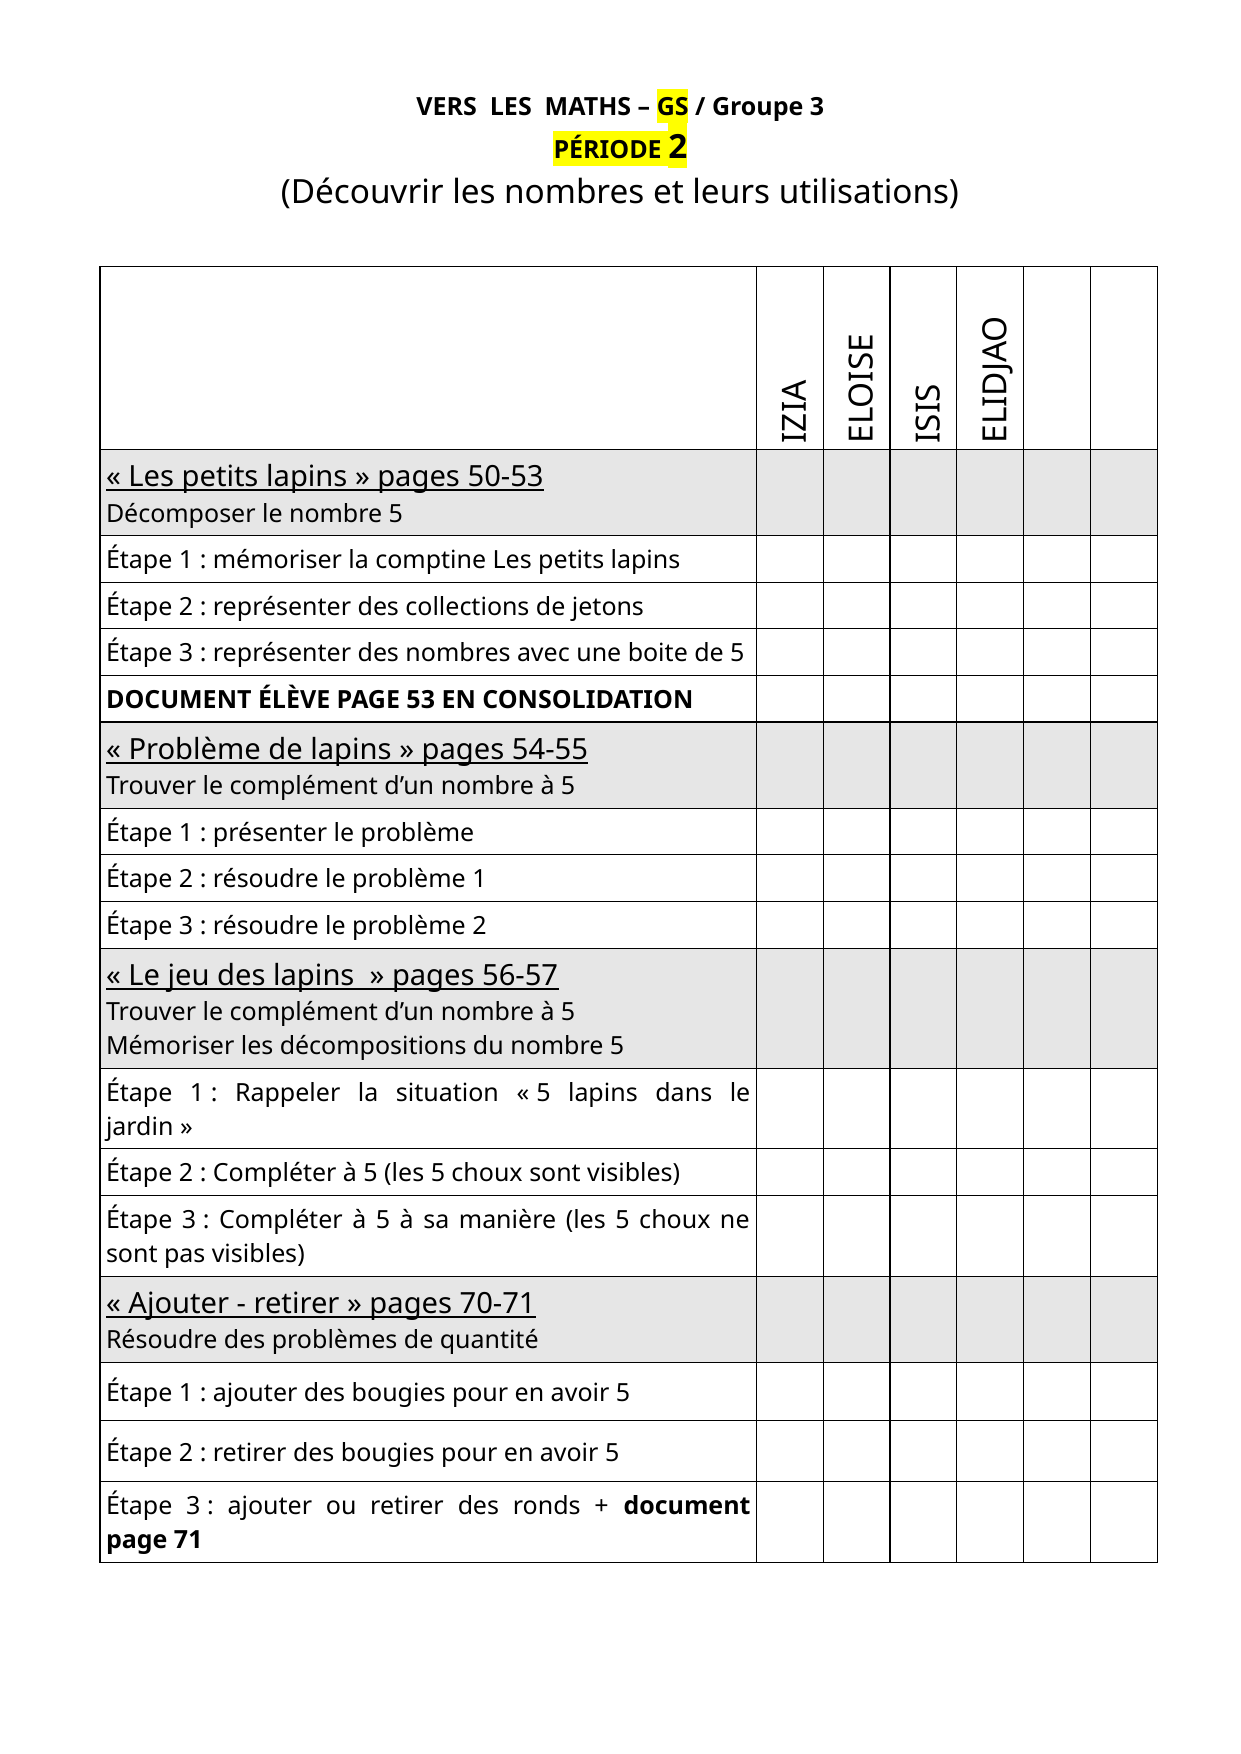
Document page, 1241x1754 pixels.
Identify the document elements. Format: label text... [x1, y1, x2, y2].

table_cell Étape 2 : résoudre le problème 1 [101, 855, 756, 901]
table_cell [957, 855, 1023, 901]
table_cell Étape 1 : ajouter des bougies pour en avoir 5 [101, 1363, 756, 1420]
table_cell [757, 536, 823, 582]
table_cell [1024, 450, 1090, 535]
table_cell [891, 1421, 956, 1481]
table_cell [891, 629, 956, 675]
table_cell [824, 583, 889, 628]
table_cell [957, 902, 1023, 947]
table_cell [757, 949, 823, 1068]
text PÉRIODE 2 [118, 123, 1122, 168]
table_cell [1024, 1421, 1090, 1481]
table_cell [891, 949, 956, 1068]
table_cell « Ajouter - retirer » pages 70-71 Résoudre des problèmes de quantité [101, 1277, 756, 1362]
table_cell « Problème de lapins » pages 54-55 Trouver le complément d’un nombre à 5 [101, 723, 756, 808]
table_cell [1024, 723, 1090, 808]
table_cell Étape 3 : ajouter ou retirer des ronds + document page 71 [101, 1482, 756, 1562]
text VERS LES MATHS – GS / Groupe 3 [118, 88, 1122, 123]
table_cell Étape 2 : retirer des bougies pour en avoir 5 [101, 1421, 756, 1481]
table_cell [1024, 583, 1090, 628]
table_cell [957, 536, 1023, 582]
table_cell [824, 450, 889, 535]
table_cell [757, 902, 823, 947]
table_cell [824, 1149, 889, 1195]
table_cell [1091, 450, 1157, 535]
table_cell [824, 1363, 889, 1420]
table_cell [891, 1069, 956, 1148]
table_cell [957, 1277, 1023, 1362]
table_cell Étape 3 : représenter des nombres avec une boite de 5 [101, 629, 756, 675]
table_cell [1024, 1363, 1090, 1420]
table_cell « Les petits lapins » pages 50-53 Décomposer le nombre 5 [101, 450, 756, 535]
table_cell [1024, 949, 1090, 1068]
table_cell Étape 3 : résoudre le problème 2 [101, 902, 756, 947]
table_cell [824, 809, 889, 854]
table_cell [1024, 1482, 1090, 1562]
table_cell [891, 676, 956, 721]
table_cell [1091, 1482, 1157, 1562]
table_cell [1024, 902, 1090, 947]
table_cell [957, 1363, 1023, 1420]
table_cell [891, 902, 956, 947]
table_cell [957, 629, 1023, 675]
table_cell [757, 1196, 823, 1276]
table_cell [1024, 809, 1090, 854]
table_cell [1024, 629, 1090, 675]
table_cell [824, 1277, 889, 1362]
table_cell Étape 2 : représenter des collections de jetons [101, 583, 756, 628]
table_cell Étape 1 : Rappeler la situation « 5 lapins dans le jardin » [101, 1069, 756, 1148]
table_cell [757, 676, 823, 721]
table_header ISIS [891, 267, 956, 449]
table_cell [1091, 1363, 1157, 1420]
table_header [101, 267, 756, 449]
table_cell [957, 723, 1023, 808]
table_cell [1024, 1196, 1090, 1276]
table_cell [1091, 1069, 1157, 1148]
table_header ELIDJAO [957, 267, 1023, 449]
table_cell [957, 1421, 1023, 1481]
table_cell [1091, 855, 1157, 901]
table_cell [1091, 583, 1157, 628]
table_cell Étape 1 : présenter le problème [101, 809, 756, 854]
table_cell [1091, 536, 1157, 582]
table_cell [957, 1069, 1023, 1148]
table_header [1024, 267, 1090, 449]
table_cell [824, 723, 889, 808]
table_cell [757, 1069, 823, 1148]
table_cell [1024, 676, 1090, 721]
table_cell [824, 949, 889, 1068]
table_cell [1024, 1277, 1090, 1362]
table_cell [757, 1363, 823, 1420]
table_cell [757, 855, 823, 901]
table_cell [757, 450, 823, 535]
table_cell [824, 1482, 889, 1562]
table_cell [891, 1277, 956, 1362]
table_cell [757, 1482, 823, 1562]
table_cell [757, 723, 823, 808]
table_cell Étape 2 : Compléter à 5 (les 5 choux sont visibles) [101, 1149, 756, 1195]
table_cell [891, 855, 956, 901]
table_cell [757, 629, 823, 675]
table_cell [957, 676, 1023, 721]
table_cell [957, 583, 1023, 628]
table_cell [757, 809, 823, 854]
table_cell [824, 855, 889, 901]
table_cell [957, 1149, 1023, 1195]
table_cell [824, 1421, 889, 1481]
table_cell [824, 1069, 889, 1148]
table_cell [1091, 629, 1157, 675]
table_cell [824, 676, 889, 721]
table_cell [1091, 1277, 1157, 1362]
table_cell [891, 723, 956, 808]
table_cell [824, 1196, 889, 1276]
table_cell [957, 1196, 1023, 1276]
table_cell [757, 1421, 823, 1481]
table_cell [891, 1196, 956, 1276]
table_header IZIA [757, 267, 823, 449]
table_cell [891, 450, 956, 535]
table_cell [891, 1363, 956, 1420]
table_cell Étape 1 : mémoriser la comptine Les petits lapins [101, 536, 756, 582]
table_cell [1024, 1069, 1090, 1148]
table_cell [757, 583, 823, 628]
table_cell [1091, 676, 1157, 721]
table_cell [1024, 855, 1090, 901]
table_cell [757, 1149, 823, 1195]
table_cell [957, 1482, 1023, 1562]
table_cell [757, 1277, 823, 1362]
table_cell [1024, 1149, 1090, 1195]
text (Découvrir les nombres et leurs utilisations) [118, 168, 1122, 213]
table_cell [824, 629, 889, 675]
table_cell [891, 536, 956, 582]
table_cell [1091, 1196, 1157, 1276]
table_cell [1091, 949, 1157, 1068]
table_cell [1091, 1149, 1157, 1195]
table_cell DOCUMENT ÉLÈVE PAGE 53 EN CONSOLIDATION [101, 676, 756, 721]
table_cell [1091, 809, 1157, 854]
table_cell [891, 583, 956, 628]
table_cell [1024, 536, 1090, 582]
table_cell [1091, 723, 1157, 808]
table_cell [957, 949, 1023, 1068]
table_cell [1091, 1421, 1157, 1481]
table_cell [957, 809, 1023, 854]
table_cell « Le jeu des lapins » pages 56-57 Trouver le complément d’un nombre à 5 Mémoriser les décompositions du nombre 5 [101, 949, 756, 1068]
table_header [1091, 267, 1157, 449]
table_cell Étape 3 : Compléter à 5 à sa manière (les 5 choux ne sont pas visibles) [101, 1196, 756, 1276]
table_cell [891, 1149, 956, 1195]
table_cell [824, 536, 889, 582]
table_cell [891, 809, 956, 854]
table_cell [957, 450, 1023, 535]
table_cell [1091, 902, 1157, 947]
table_cell [824, 902, 889, 947]
table_cell [891, 1482, 956, 1562]
table_header ELOISE [824, 267, 889, 449]
